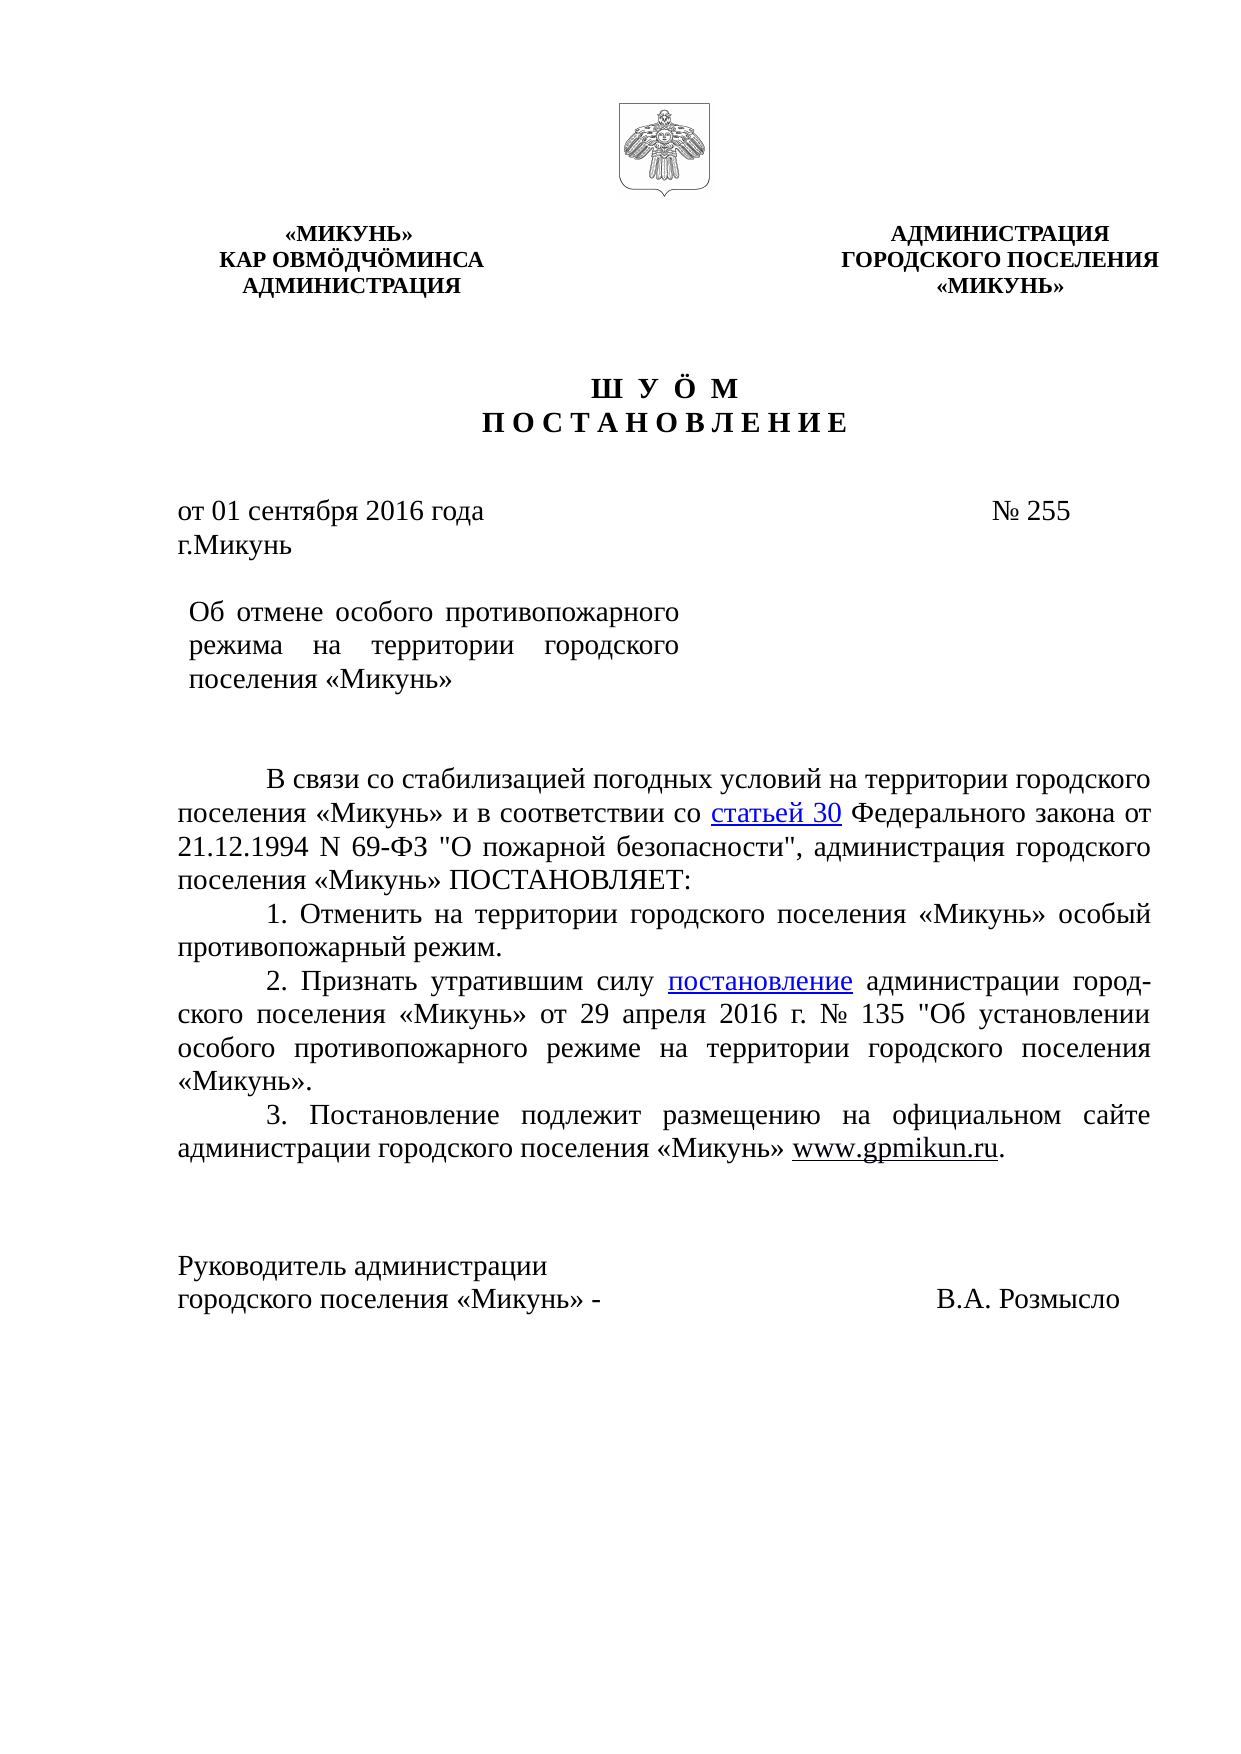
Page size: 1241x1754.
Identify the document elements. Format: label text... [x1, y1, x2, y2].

table_header «МИКУНЬ» КАР ОВМÖДЧÖМИНСА АДМИНИСТРАЦИЯ [177, 220, 526, 299]
table_header Об отмене особого противопожарного режима на территории городского поселения «Микунь» [177, 594, 691, 728]
text от 01 сентября 2016 года № 255 [177, 493, 1152, 527]
text 1. Отменить на территории городского поселения «Микунь» особый противопожарный режим. [177, 896, 1152, 963]
text В связи со стабилизацией погодных условий на территории городского поселения «Микунь» и в соответствии со статьей 30 Федерального закона от 21.12.1994 N 69-ФЗ "О пожарной безопасности", администрация городского поселения «Микунь» ПОСТАНОВЛЯЕТ: [177, 762, 1152, 896]
table_header [526, 220, 788, 299]
table_header [691, 594, 1189, 728]
subtitle П О С Т А Н О В Л Е Н И Е [177, 405, 1152, 438]
subtitle Ш У Ö М [177, 371, 1152, 405]
text Руководитель администрации [177, 1248, 1152, 1282]
text г.Микунь [177, 527, 1152, 560]
text 2. Признать утратившим силу постановление администрации город-ского поселения «Микунь» от 29 апреля 2016 г. № 135 "Об установлении особого противопожарного режиме на территории городского поселения «Микунь». [177, 963, 1152, 1097]
text 3. Постановление подлежит размещению на официальном сайте администрации городского поселения «Микунь» www.gpmikun.ru. [177, 1097, 1152, 1164]
table_header АДМИНИСТРАЦИЯ ГОРОДСКОГО ПОСЕЛЕНИЯ «МИКУНЬ» [789, 220, 1212, 299]
text городского поселения «Микунь» - В.А. Розмысло [177, 1282, 1152, 1315]
